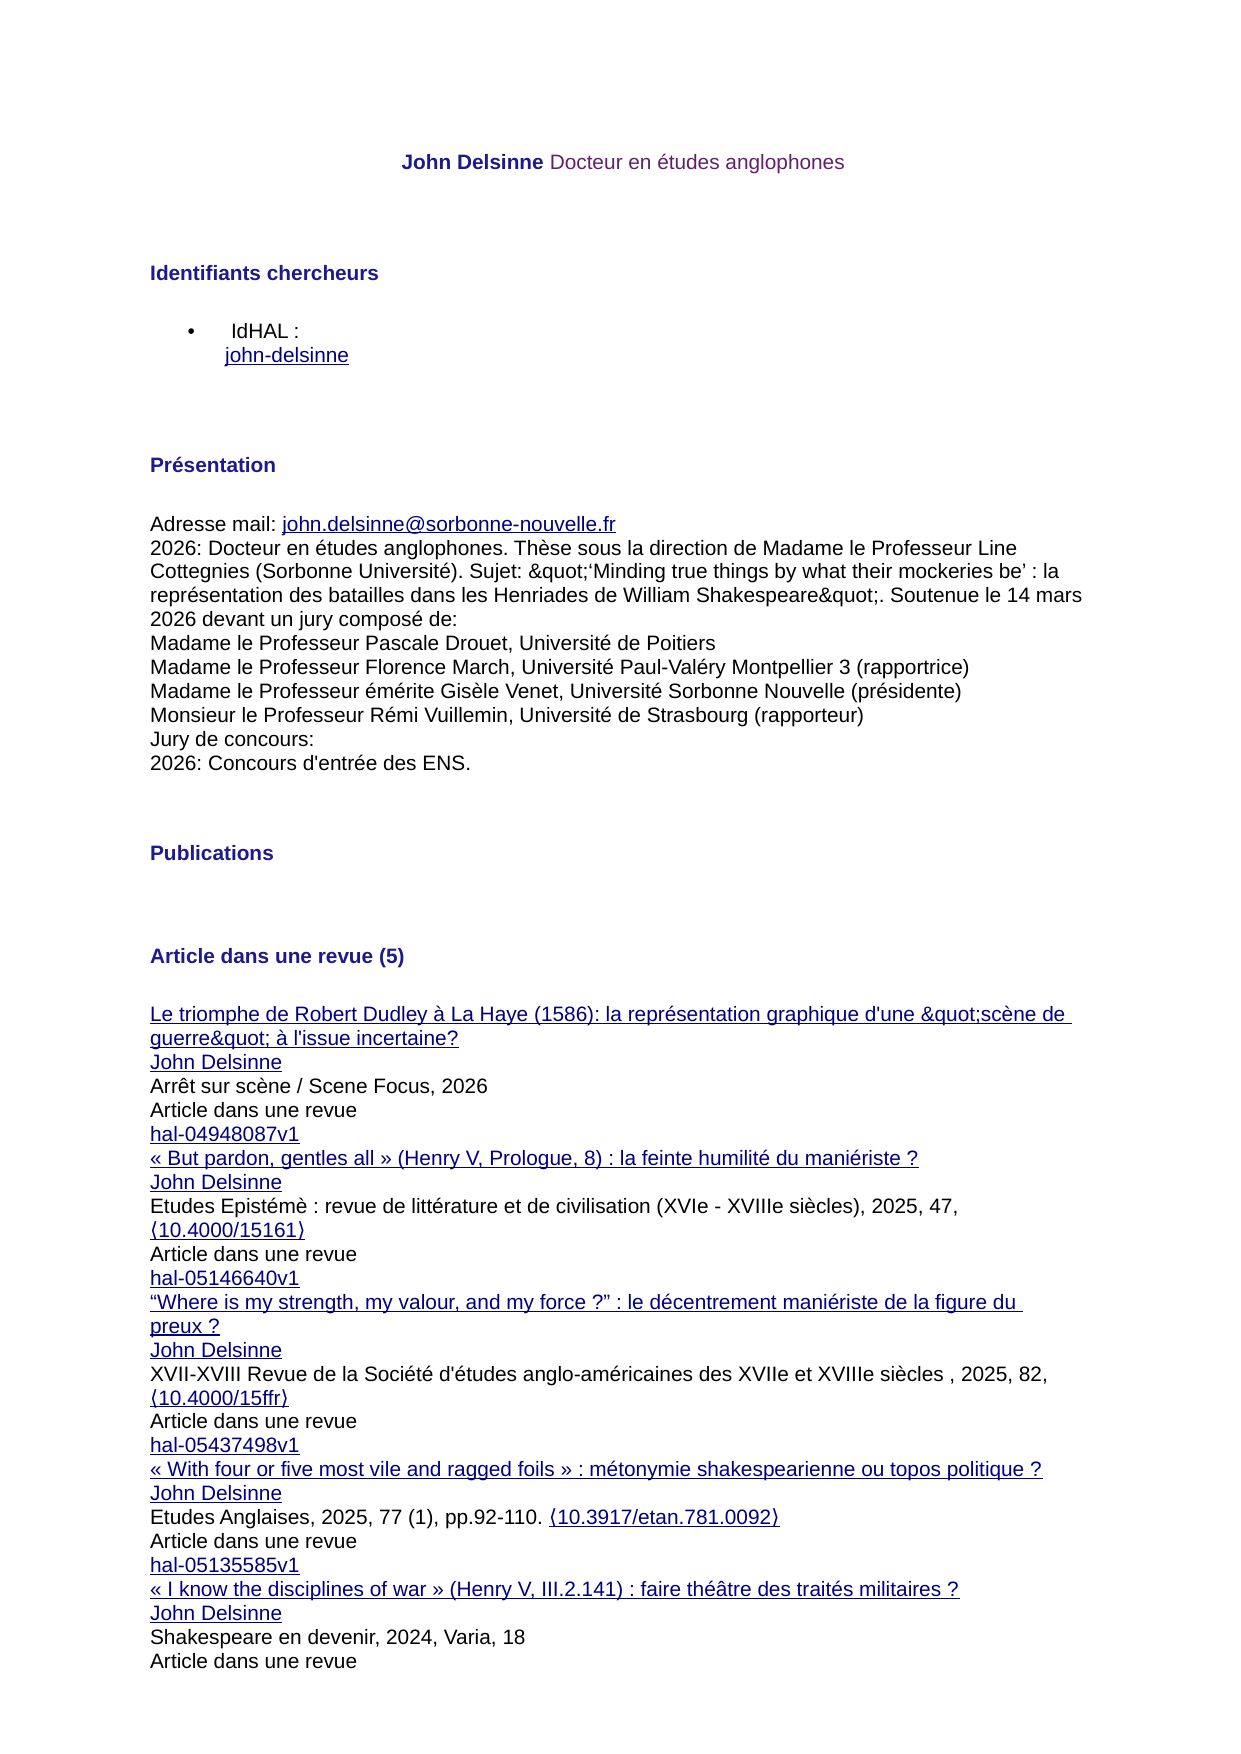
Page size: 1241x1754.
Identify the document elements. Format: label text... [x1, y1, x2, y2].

subtitle Présentation [150, 453, 1090, 477]
subtitle Identifiants chercheurs [150, 260, 1090, 284]
table_cell « I know the disciplines of war » (Henry V, III.2.141) : faire théâtre des traités militaires ? John Delsinne Shakespeare en devenir, 2024, Varia, 18 Article dans une revue [150, 1577, 1090, 1673]
table_cell « With four or five most vile and ragged foils » : métonymie shakespearienne ou topos politique ? John Delsinne Etudes Anglaises, 2025, 77 (1), pp.92-110. ⟨10.3917/etan.781.0092⟩ Article dans une revue hal-05135585v1 [150, 1457, 1090, 1577]
subtitle Article dans une revue (5) [150, 944, 1090, 968]
subtitle John Delsinne Docteur en études anglophones [150, 150, 1090, 174]
table_cell “Where is my strength, my valour, and my force ?” : le décentrement maniériste de la figure du preux ? John Delsinne XVII-XVIII Revue de la Société d'études anglo-américaines des XVIIe et XVIIIe siècles , 2025, 82, ⟨10.4000/15ffr⟩ Article dans une revue hal-05437498v1 [150, 1290, 1090, 1457]
table_header Le triomphe de Robert Dudley à La Haye (1586): la représentation graphique d'une &quot;scène de guerre&quot; à l'issue incertaine? John Delsinne Arrêt sur scène / Scene Focus, 2026 Article dans une revue hal-04948087v1 [150, 1002, 1090, 1146]
text Madame le Professeur Pascale Drouet, Université de Poitiers [150, 631, 1090, 655]
list john-delsinne [187, 343, 1090, 367]
text Jury de concours: [150, 727, 1090, 751]
subtitle Publications [150, 841, 1090, 864]
table_cell « But pardon, gentles all » (Henry V, Prologue, 8) : la feinte humilité du maniériste ? John Delsinne Etudes Epistémè : revue de littérature et de civilisation (XVIe - XVIIIe siècles), 2025, 47, ⟨10.4000/15161⟩ Article dans une revue hal-05146640v1 [150, 1146, 1090, 1289]
text Madame le Professeur émérite Gisèle Venet, Université Sorbonne Nouvelle (présidente) [150, 679, 1090, 703]
text Monsieur le Professeur Rémi Vuillemin, Université de Strasbourg (rapporteur) [150, 703, 1090, 727]
text Madame le Professeur Florence March, Université Paul-Valéry Montpellier 3 (rapportrice) [150, 655, 1090, 679]
text 2026: Concours d'entrée des ENS. [150, 751, 1090, 775]
text Adresse mail: john.delsinne@sorbonne-nouvelle.fr [150, 511, 1090, 535]
list IdHAL : [187, 319, 1090, 343]
text 2026: Docteur en études anglophones. Thèse sous la direction de Madame le Professeur Line Cottegnies (Sorbonne Université). Sujet: &quot;‘Minding true things by what their mockeries be’ : la représentation des batailles dans les Henriades de William Shakespeare&quot;. Soutenue le 14 mars 2026 devant un jury composé de: [150, 535, 1090, 631]
